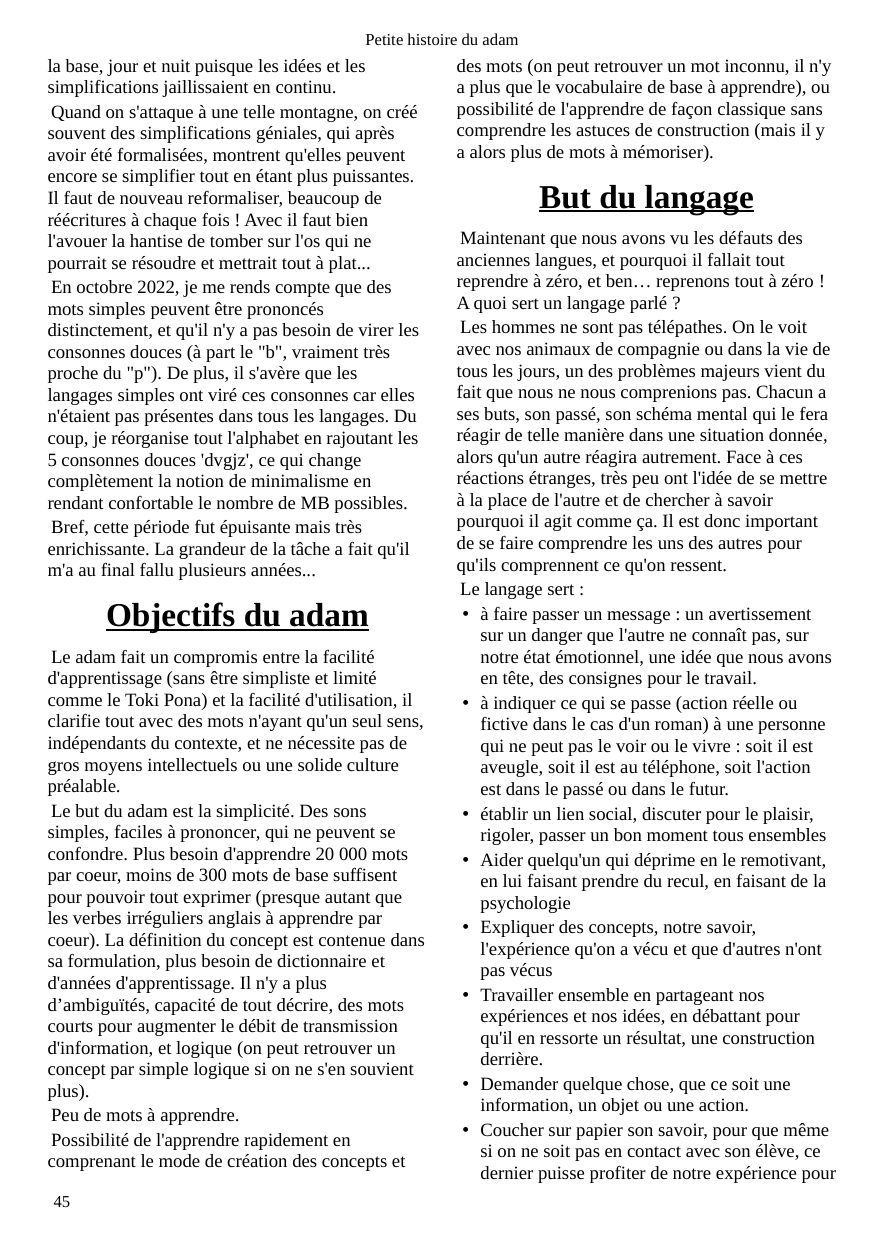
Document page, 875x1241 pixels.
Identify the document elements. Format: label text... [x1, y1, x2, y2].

subtitle But du langage [456, 177, 836, 215]
list Travailler ensemble en partageant nos expériences et nos idées, en débattant pour qu'il en ressorte un résultat, une construction derrière. [462, 984, 836, 1070]
text Le langage sert : [456, 578, 836, 599]
text Maintenant que nous avons vu les défauts des anciennes langues, et pourquoi il fallait tout reprendre à zéro, et ben… reprenons tout à zéro ! A quoi sert un langage parlé ? [456, 227, 836, 313]
text Le adam fait un compromis entre la facilité d'apprentissage (sans être simpliste et limité comme le Toki Pona) et la facilité d'utilisation, il clarifie tout avec des mots n'ayant qu'un seul sens, indépendants du contexte, et ne nécessite pas de gros moyens intellectuels ou une solide culture préalable. [47, 646, 427, 797]
text Peu de mots à apprendre. [47, 1104, 427, 1126]
text Quand on s'attaque à une telle montagne, on créé souvent des simplifications géniales, qui après avoir été formalisées, montrent qu'elles peuvent encore se simplifier tout en étant plus puissantes. Il faut de nouveau reformaliser, beaucoup de réécritures à chaque fois ! Avec il faut bien l'avouer la hantise de tomber sur l'os qui ne pourrait se résoudre et mettrait tout à plat... [47, 101, 427, 273]
text En octobre 2022, je me rends compte que des mots simples peuvent être prononcés distinctement, et qu'il n'y a pas besoin de virer les consonnes douces (à part le "b", vraiment très proche du "p"). De plus, il s'avère que les langages simples ont viré ces consonnes car elles n'étaient pas présentes dans tous les langages. Du coup, je réorganise tout l'alphabet en rajoutant les 5 consonnes douces 'dvgjz', ce qui change complètement la notion de minimalisme en rendant confortable le nombre de MB possibles. [47, 276, 427, 513]
list Aider quelqu'un qui déprime en le remotivant, en lui faisant prendre du recul, en faisant de la psychologie [462, 848, 836, 913]
list établir un lien social, discuter pour le plaisir, rigoler, passer un bon moment tous ensembles [462, 802, 836, 846]
list à indiquer ce qui se passe (action réelle ou fictive dans le cas d'un roman) à une personne qui ne peut pas le voir ou le vivre : soit il est aveugle, soit il est au téléphone, soit l'action est dans le passé ou dans le futur. [462, 692, 836, 799]
list Demander quelque chose, que ce soit une information, un objet ou une action. [462, 1073, 836, 1116]
text Les hommes ne sont pas télépathes. On le voit avec nos animaux de compagnie ou dans la vie de tous les jours, un des problèmes majeurs vient du fait que nous ne nous comprenions pas. Chacun a ses buts, son passé, son schéma mental qui le fera réagir de telle manière dans une situation donnée, alors qu'un autre réagira autrement. Face à ces réactions étranges, très peu ont l'idée de se mettre à la place de l'autre et de chercher à savoir pourquoi il agit comme ça. Il est donc important de se faire comprendre les uns des autres pour qu'ils comprennent ce qu'on ressent. [456, 316, 836, 575]
text Bref, cette période fut épuisante mais très enrichissante. La grandeur de la tâche a fait qu'il m'a au final fallu plusieurs années... [47, 516, 427, 581]
list à faire passer un message : un avertissement sur un danger que l'autre ne connaît pas, sur notre état émotionnel, une idée que nous avons en tête, des consignes pour le travail. [462, 602, 836, 689]
text la base, jour et nuit puisque les idées et les simplifications jaillissaient en continu. [47, 54, 427, 98]
list Expliquer des concepts, notre savoir, l'expérience qu'on a vécu et que d'autres n'ont pas vécus [462, 916, 836, 981]
text Le but du adam est la simplicité. Des sons simples, faciles à prononcer, qui ne peuvent se confondre. Plus besoin d'apprendre 20 000 mots par coeur, moins de 300 mots de base suffisent pour pouvoir tout exprimer (presque autant que les verbes irréguliers anglais à apprendre par coeur). La définition du concept est contenue dans sa formulation, plus besoin de dictionnaire et d'années d'apprentissage. Il n'y a plus d’ambiguïtés, capacité de tout décrire, des mots courts pour augmenter le débit de transmission d'information, et logique (on peut retrouver un concept par simple logique si on ne s'en souvient plus). [47, 799, 427, 1101]
subtitle Objectifs du adam [47, 596, 427, 634]
text des mots (on peut retrouver un mot inconnu, il n'y a plus que le vocabulaire de base à apprendre), ou possibilité de l'apprendre de façon classique sans comprendre les astuces de construction (mais il y a alors plus de mots à mémoriser). [456, 54, 836, 162]
text Possibilité de l'apprendre rapidement en comprenant le mode de création des concepts et [47, 1129, 427, 1172]
list Coucher sur papier son savoir, pour que même si on ne soit pas en contact avec son élève, ce dernier puisse profiter de notre expérience pour [462, 1119, 836, 1183]
